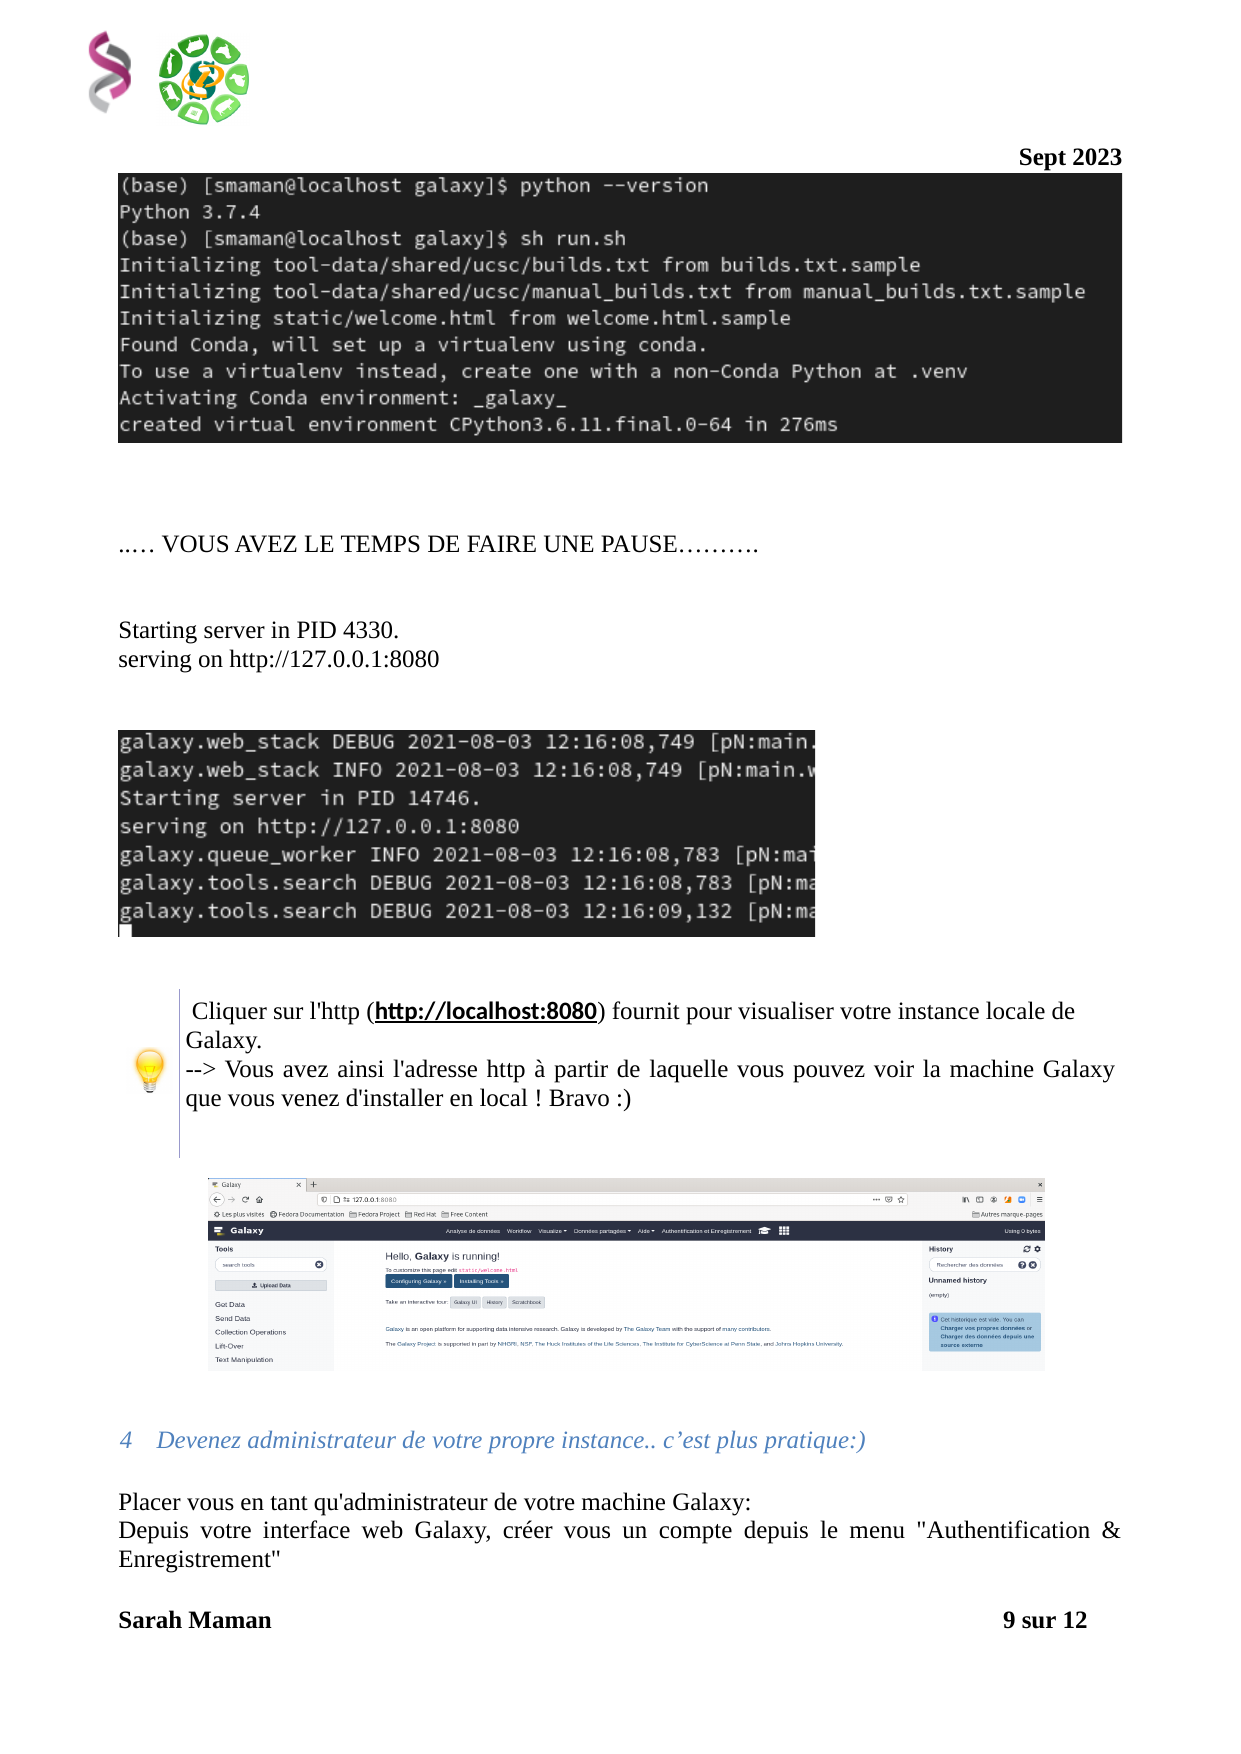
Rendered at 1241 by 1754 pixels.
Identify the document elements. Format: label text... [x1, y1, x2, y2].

subtitle Devenez administrateur de votre propre instance.. c’est plus pratique:) [119, 1425, 1122, 1454]
text ..… VOUS AVEZ LE TEMPS DE FAIRE UNE PAUSE………. [118, 529, 1122, 558]
picture [118, 730, 815, 937]
picture [208, 1178, 1045, 1371]
text Placer vous en tant qu'administrateur de votre machine Galaxy: [118, 1487, 1122, 1516]
picture [126, 1047, 173, 1094]
table_header [120, 989, 179, 1158]
picture [83, 27, 137, 120]
text Depuis votre interface web Galaxy, créer vous un compte depuis le menu "Authentification & Enregistrement" [118, 1516, 1122, 1573]
text serving on http://127.0.0.1:8080 [118, 644, 1122, 673]
text Starting server in PID 4330. [118, 615, 1122, 644]
picture [156, 33, 250, 126]
table_header Cliquer sur l'http (http://localhost:8080) fournit pour visualiser votre instance locale de Galaxy. --> Vous avez ainsi l'adresse http à partir de laquelle vous pouvez voir la machine Galaxy que vous venez d'installer en local ! Bravo :) [180, 989, 1123, 1158]
picture [118, 173, 1123, 443]
